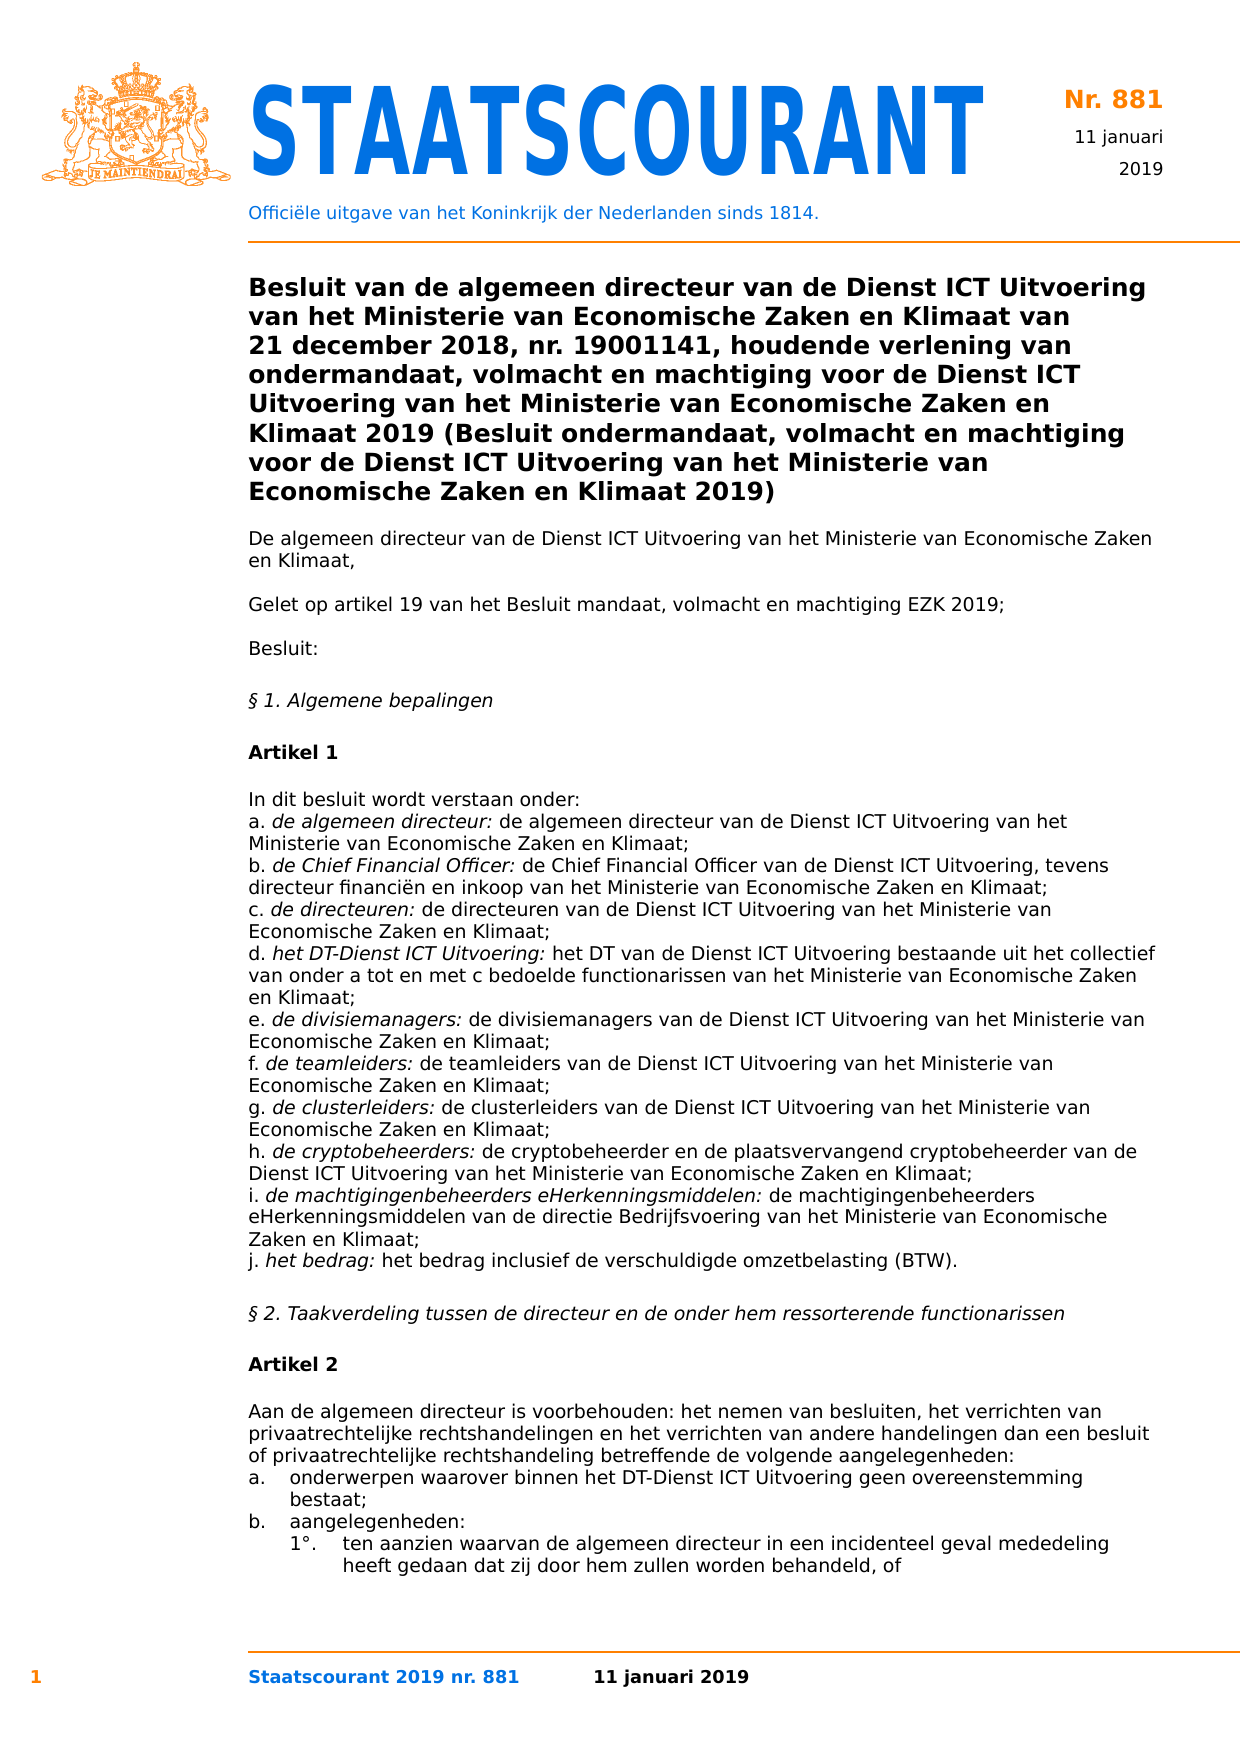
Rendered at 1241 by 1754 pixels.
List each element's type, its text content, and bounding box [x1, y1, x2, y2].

table_cell 11 januari [998, 121, 1240, 153]
text 1°. ten aanzien waarvan de algemeen directeur in een incidenteel geval mededeling heeft gedaan dat zij door hem zullen worden behandeld, of [289, 1533, 1163, 1577]
text b. aangelegenheden: [248, 1511, 1163, 1533]
table_header [25, 62, 248, 241]
text e. de divisiemanagers: de divisiemanagers van de Dienst ICT Uitvoering van het Ministerie van Economische Zaken en Klimaat; [248, 1009, 1163, 1053]
subtitle § 1. Algemene bepalingen [248, 690, 1163, 712]
text i. de machtigingenbeheerders eHerkenningsmiddelen: de machtigingenbeheerders eHerkenningsmiddelen van de directie Bedrijfsvoering van het Ministerie van Economische Zaken en Klimaat; [248, 1184, 1163, 1250]
text g. de clusterleiders: de clusterleiders van de Dienst ICT Uitvoering van het Ministerie van Economische Zaken en Klimaat; [248, 1097, 1163, 1141]
text j. het bedrag: het bedrag inclusief de verschuldigde omzetbelasting (BTW). [248, 1250, 1163, 1272]
text b. de Chief Financial Officer: de Chief Financial Officer van de Dienst ICT Uitvoering, tevens directeur financiën en inkoop van het Ministerie van Economische Zaken en Klimaat; [248, 855, 1163, 899]
subtitle Artikel 2 [248, 1354, 1163, 1376]
text a. de algemeen directeur: de algemeen directeur van de Dienst ICT Uitvoering van het Ministerie van Economische Zaken en Klimaat; [248, 811, 1163, 855]
picture [41, 62, 231, 186]
text d. het DT-Dienst ICT Uitvoering: het DT van de Dienst ICT Uitvoering bestaande uit het collectief van onder a tot en met c bedoelde functionarissen van het Ministerie van Economische Zaken en Klimaat; [248, 943, 1163, 1009]
text a. onderwerpen waarover binnen het DT-Dienst ICT Uitvoering geen overeenstemming bestaat; [248, 1467, 1163, 1511]
table_header STAATSCOURANT [248, 62, 998, 203]
table_header Nr. 881 [998, 62, 1240, 121]
subtitle Besluit van de algemeen directeur van de Dienst ICT Uitvoering van het Ministerie van Economische Zaken en Klimaat van 21 december 2018, nr. 19001141, houdende verlening van ondermandaat, volmacht en machtiging voor de Dienst ICT Uitvoering van het Ministerie van Economische Zaken en Klimaat 2019 (Besluit ondermandaat, volmacht en machtiging voor de Dienst ICT Uitvoering van het Ministerie van Economische Zaken en Klimaat 2019) [248, 273, 1163, 506]
subtitle § 2. Taakverdeling tussen de directeur en de onder hem ressorterende functionarissen [248, 1302, 1163, 1324]
text c. de directeuren: de directeuren van de Dienst ICT Uitvoering van het Ministerie van Economische Zaken en Klimaat; [248, 899, 1163, 943]
table_cell 2019 [998, 153, 1240, 203]
text Besluit: [248, 638, 1163, 660]
text De algemeen directeur van de Dienst ICT Uitvoering van het Ministerie van Economische Zaken en Klimaat, [248, 528, 1163, 572]
table_cell Officiële uitgave van het Koninkrijk der Nederlanden sinds 1814. [248, 203, 1240, 241]
text In dit besluit wordt verstaan onder: [248, 789, 1163, 811]
text Aan de algemeen directeur is voorbehouden: het nemen van besluiten, het verrichten van privaatrechtelijke rechtshandelingen en het verrichten van andere handelingen dan een besluit of privaatrechtelijke rechtshandeling betreffende de volgende aangelegenheden: [248, 1401, 1163, 1467]
text h. de cryptobeheerders: de cryptobeheerder en de plaatsvervangend cryptobeheerder van de Dienst ICT Uitvoering van het Ministerie van Economische Zaken en Klimaat; [248, 1141, 1163, 1184]
text Gelet op artikel 19 van het Besluit mandaat, volmacht en machtiging EZK 2019; [248, 594, 1163, 616]
text f. de teamleiders: de teamleiders van de Dienst ICT Uitvoering van het Ministerie van Economische Zaken en Klimaat; [248, 1053, 1163, 1097]
subtitle Artikel 1 [248, 742, 1163, 764]
